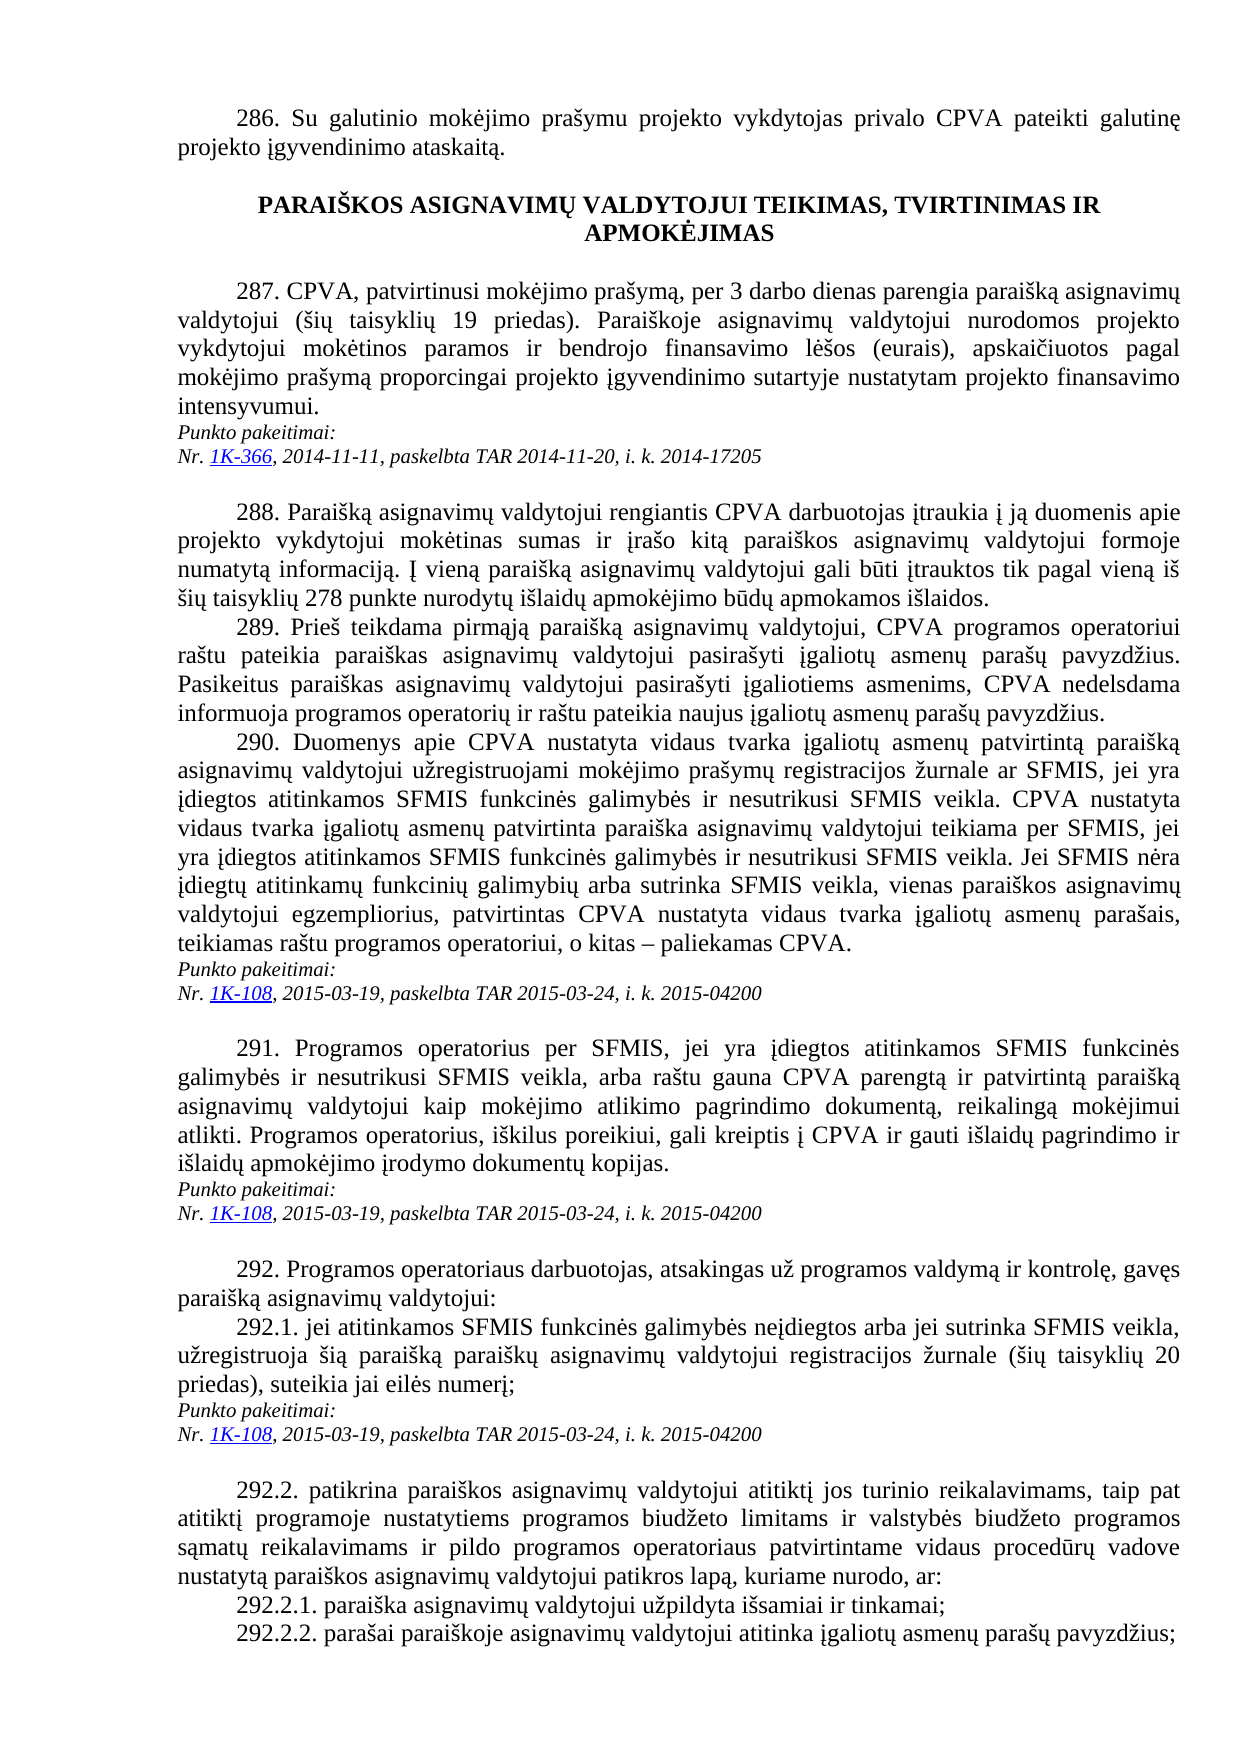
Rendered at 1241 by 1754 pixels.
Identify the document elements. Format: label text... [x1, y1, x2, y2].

text 287. CPVA, patvirtinusi mokėjimo prašymą, per 3 darbo dienas parengia paraišką asignavimų valdytojui (šių taisyklių 19 priedas). Paraiškoje asignavimų valdytojui nurodomos projekto vykdytojui mokėtinos paramos ir bendrojo finansavimo lėšos (eurais), apskaičiuotos pagal mokėjimo prašymą proporcingai projekto įgyvendinimo sutartyje nustatytam projekto finansavimo intensyvumui. [177, 276, 1181, 420]
text 292.2.2. parašai paraiškoje asignavimų valdytojui atitinka įgaliotų asmenų parašų pavyzdžius; [177, 1618, 1181, 1647]
text 288. Paraišką asignavimų valdytojui rengiantis CPVA darbuotojas įtraukia į ją duomenis apie projekto vykdytojui mokėtinas sumas ir įrašo kitą paraiškos asignavimų valdytojui formoje numatytą informaciją. Į vieną paraišką asignavimų valdytojui gali būti įtrauktos tik pagal vieną iš šių taisyklių 278 punkte nurodytų išlaidų apmokėjimo būdų apmokamos išlaidos. [177, 497, 1181, 612]
text PARAIŠKOS ASIGNAVIMŲ VALDYTOJUI TEIKIMAS, TVIRTINIMAS IR APMOKĖJIMAS [177, 190, 1181, 247]
text Nr. 1K-366, 2014-11-11, paskelbta TAR 2014-11-20, i. k. 2014-17205 [177, 444, 1181, 468]
text 292.2. patikrina paraiškos asignavimų valdytojui atitiktį jos turinio reikalavimams, taip pat atitiktį programoje nustatytiems programos biudžeto limitams ir valstybės biudžeto programos sąmatų reikalavimams ir pildo programos operatoriaus patvirtintame vidaus procedūrų vadove nustatytą paraiškos asignavimų valdytojui patikros lapą, kuriame nurodo, ar: [177, 1475, 1181, 1590]
text Punkto pakeitimai: [177, 1398, 1181, 1422]
text Nr. 1K-108, 2015-03-19, paskelbta TAR 2015-03-24, i. k. 2015-04200 [177, 1422, 1181, 1446]
text 291. Programos operatorius per SFMIS, jei yra įdiegtos atitinkamos SFMIS funkcinės galimybės ir nesutrikusi SFMIS veikla, arba raštu gauna CPVA parengtą ir patvirtintą paraišką asignavimų valdytojui kaip mokėjimo atlikimo pagrindimo dokumentą, reikalingą mokėjimui atlikti. Programos operatorius, iškilus poreikiui, gali kreiptis į CPVA ir gauti išlaidų pagrindimo ir išlaidų apmokėjimo įrodymo dokumentų kopijas. [177, 1033, 1181, 1177]
text 289. Prieš teikdama pirmąją paraišką asignavimų valdytojui, CPVA programos operatoriui raštu pateikia paraiškas asignavimų valdytojui pasirašyti įgaliotų asmenų parašų pavyzdžius. Pasikeitus paraiškas asignavimų valdytojui pasirašyti įgaliotiems asmenims, CPVA nedelsdama informuoja programos operatorių ir raštu pateikia naujus įgaliotų asmenų parašų pavyzdžius. [177, 612, 1181, 727]
text 292.1. jei atitinkamos SFMIS funkcinės galimybės neįdiegtos arba jei sutrinka SFMIS veikla, užregistruoja šią paraišką paraiškų asignavimų valdytojui registracijos žurnale (šių taisyklių 20 priedas), suteikia jai eilės numerį; [177, 1312, 1181, 1398]
text Punkto pakeitimai: [177, 1177, 1181, 1201]
text 292.2.1. paraiška asignavimų valdytojui užpildyta išsamiai ir tinkamai; [177, 1590, 1181, 1618]
text Punkto pakeitimai: [177, 957, 1181, 981]
text Nr. 1K-108, 2015-03-19, paskelbta TAR 2015-03-24, i. k. 2015-04200 [177, 1201, 1181, 1225]
text 286. Su galutinio mokėjimo prašymu projekto vykdytojas privalo CPVA pateikti galutinę projekto įgyvendinimo ataskaitą. [177, 103, 1181, 161]
text 290. Duomenys apie CPVA nustatyta vidaus tvarka įgaliotų asmenų patvirtintą paraišką asignavimų valdytojui užregistruojami mokėjimo prašymų registracijos žurnale ar SFMIS, jei yra įdiegtos atitinkamos SFMIS funkcinės galimybės ir nesutrikusi SFMIS veikla. CPVA nustatyta vidaus tvarka įgaliotų asmenų patvirtinta paraiška asignavimų valdytojui teikiama per SFMIS, jei yra įdiegtos atitinkamos SFMIS funkcinės galimybės ir nesutrikusi SFMIS veikla. Jei SFMIS nėra įdiegtų atitinkamų funkcinių galimybių arba sutrinka SFMIS veikla, vienas paraiškos asignavimų valdytojui egzempliorius, patvirtintas CPVA nustatyta vidaus tvarka įgaliotų asmenų parašais, teikiamas raštu programos operatoriui, o kitas – paliekamas CPVA. [177, 727, 1181, 957]
text 292. Programos operatoriaus darbuotojas, atsakingas už programos valdymą ir kontrolę, gavęs paraišką asignavimų valdytojui: [177, 1254, 1181, 1312]
text Punkto pakeitimai: [177, 420, 1181, 444]
text Nr. 1K-108, 2015-03-19, paskelbta TAR 2015-03-24, i. k. 2015-04200 [177, 981, 1181, 1005]
